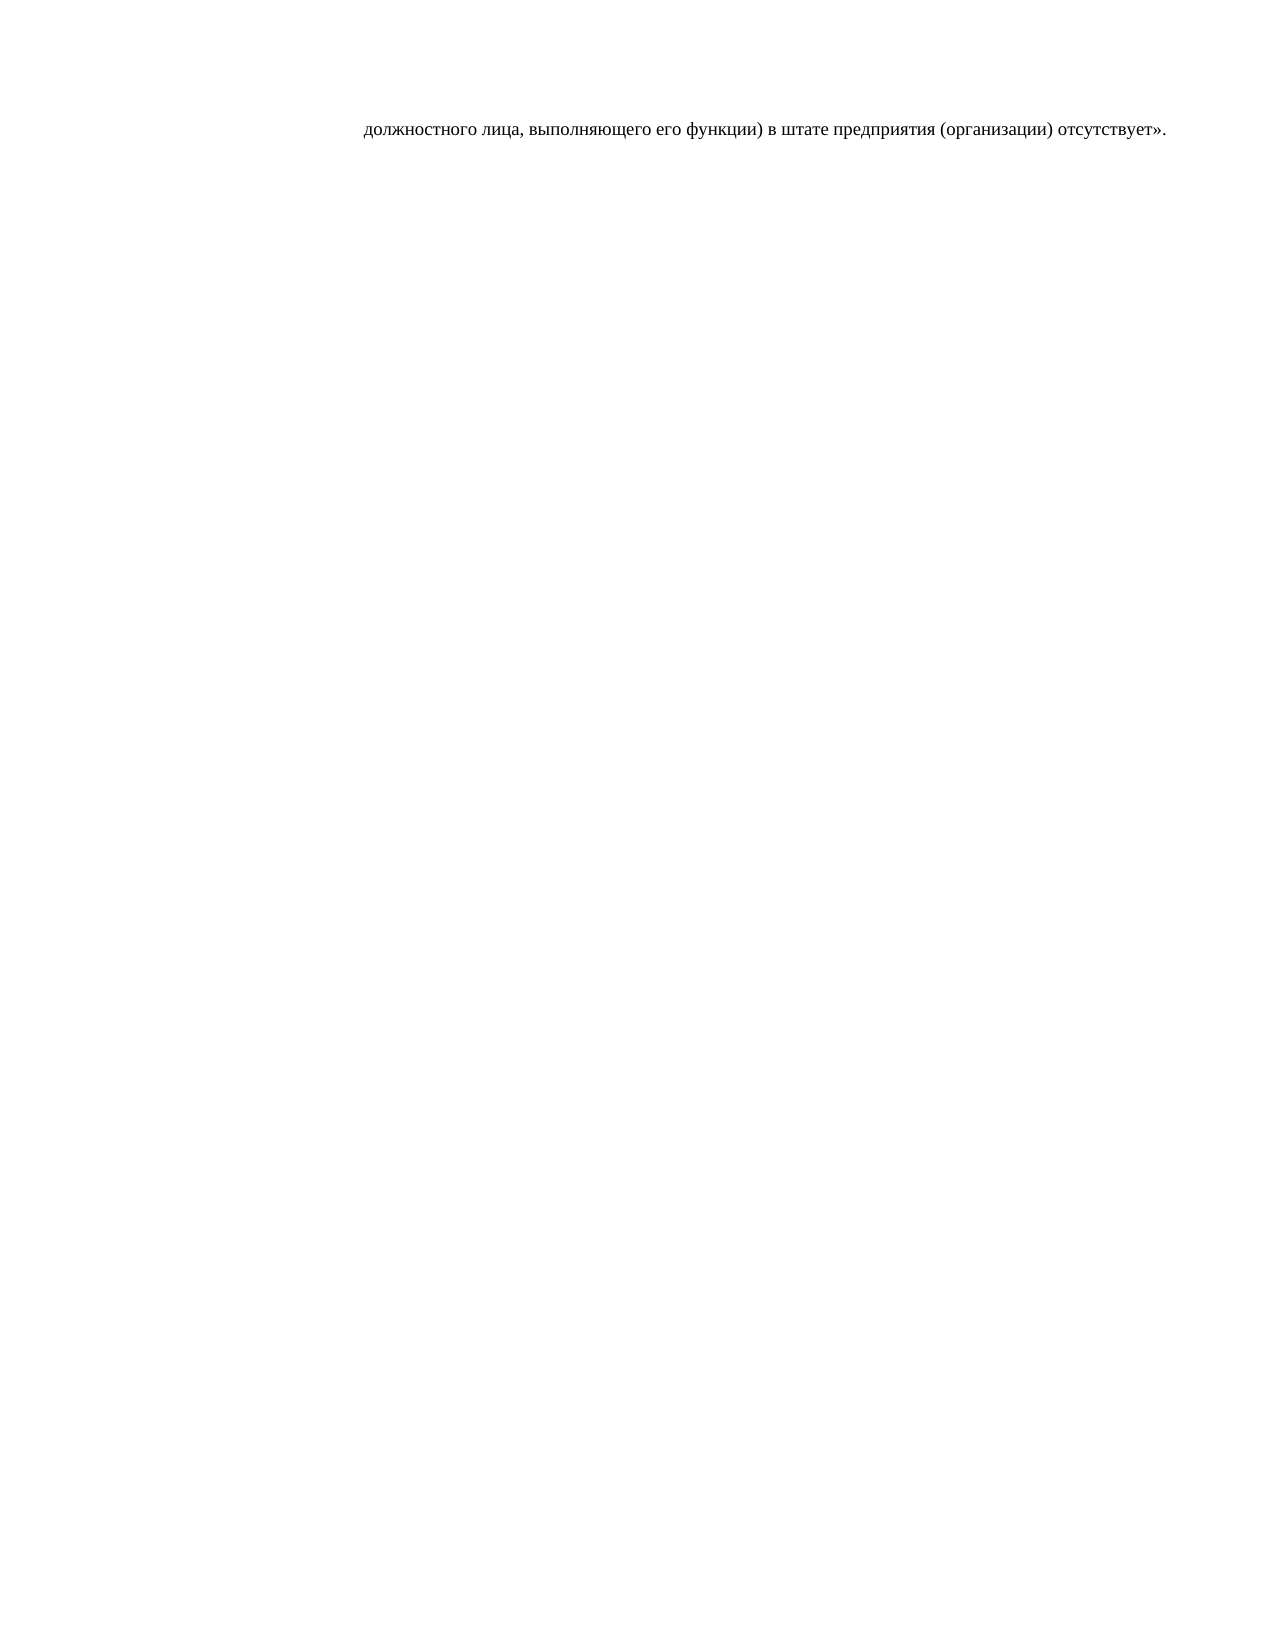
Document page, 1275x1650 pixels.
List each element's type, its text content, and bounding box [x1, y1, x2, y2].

list должностного лица, выполняющего его функции) в штате предприятия (организации) отсутствует». [268, 118, 1186, 140]
